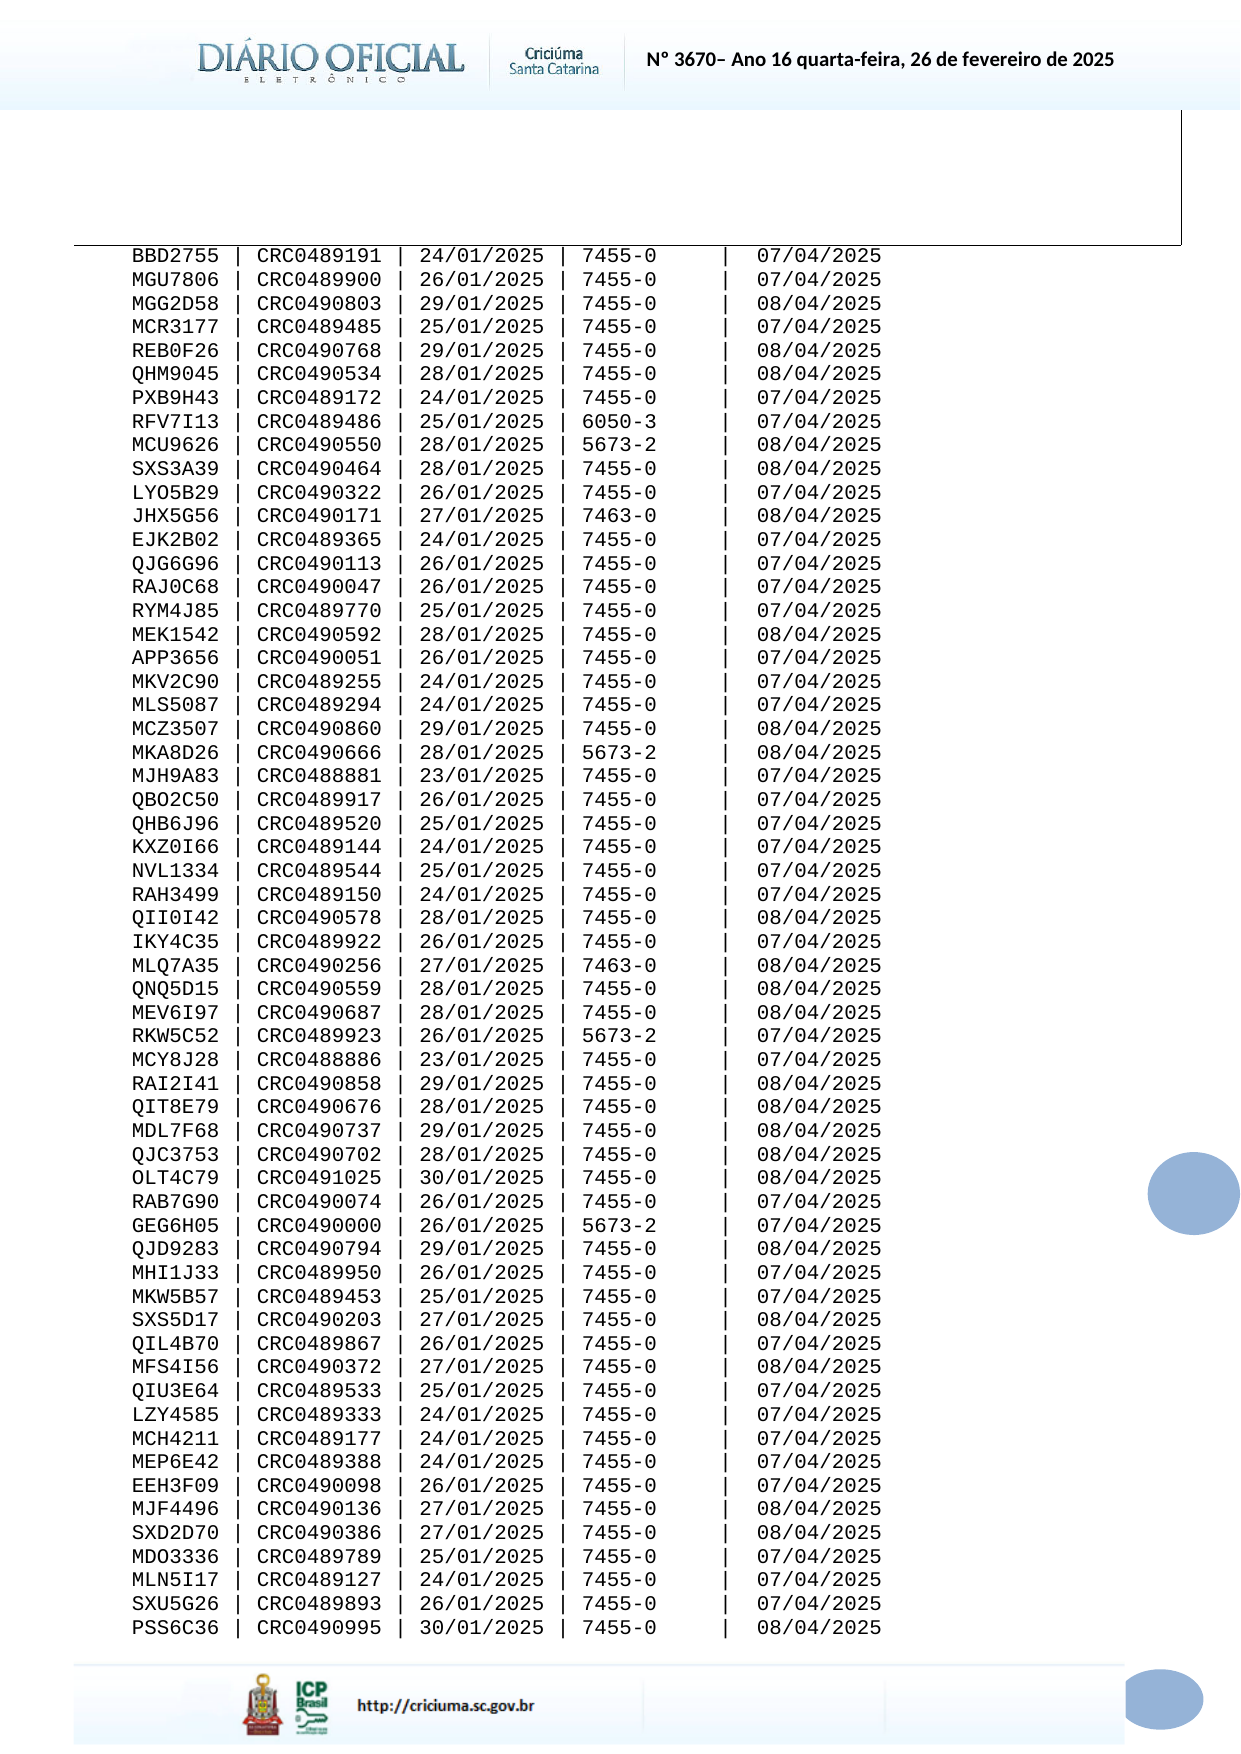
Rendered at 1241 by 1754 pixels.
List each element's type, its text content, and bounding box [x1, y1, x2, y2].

text REB0F26 | CRC0490768 | 29/01/2025 | 7455-0 | 08/04/2025 [44, 340, 1181, 363]
text SXS3A39 | CRC0490464 | 28/01/2025 | 7455-0 | 08/04/2025 [44, 458, 1181, 482]
text MCY8J28 | CRC0488886 | 23/01/2025 | 7455-0 | 07/04/2025 [44, 1049, 1181, 1073]
text QJD9283 | CRC0490794 | 29/01/2025 | 7455-0 | 08/04/2025 [44, 1238, 1181, 1262]
text QBO2C50 | CRC0489917 | 26/01/2025 | 7455-0 | 07/04/2025 [44, 789, 1181, 813]
text RAI2I41 | CRC0490858 | 29/01/2025 | 7455-0 | 08/04/2025 [44, 1073, 1181, 1096]
text KXZ0I66 | CRC0489144 | 24/01/2025 | 7455-0 | 07/04/2025 [44, 836, 1181, 860]
text IKY4C35 | CRC0489922 | 26/01/2025 | 7455-0 | 07/04/2025 [44, 931, 1181, 954]
text MJH9A83 | CRC0488881 | 23/01/2025 | 7455-0 | 07/04/2025 [44, 765, 1181, 789]
text MKV2C90 | CRC0489255 | 24/01/2025 | 7455-0 | 07/04/2025 [44, 671, 1181, 694]
text MCU9626 | CRC0490550 | 28/01/2025 | 5673-2 | 08/04/2025 [44, 434, 1181, 458]
text MCZ3507 | CRC0490860 | 29/01/2025 | 7455-0 | 08/04/2025 [44, 718, 1181, 742]
text SXD2D70 | CRC0490386 | 27/01/2025 | 7455-0 | 08/04/2025 [44, 1522, 1181, 1546]
text MGU7806 | CRC0489900 | 26/01/2025 | 7455-0 | 07/04/2025 [44, 269, 1181, 292]
text RAH3499 | CRC0489150 | 24/01/2025 | 7455-0 | 07/04/2025 [44, 884, 1181, 907]
text NVL1334 | CRC0489544 | 25/01/2025 | 7455-0 | 07/04/2025 [44, 860, 1181, 884]
text MDL7F68 | CRC0490737 | 29/01/2025 | 7455-0 | 08/04/2025 [44, 1120, 1181, 1144]
text SXU5G26 | CRC0489893 | 26/01/2025 | 7455-0 | 07/04/2025 [44, 1593, 1181, 1617]
text RFV7I13 | CRC0489486 | 25/01/2025 | 6050-3 | 07/04/2025 [44, 411, 1181, 434]
text MGG2D58 | CRC0490803 | 29/01/2025 | 7455-0 | 08/04/2025 [44, 292, 1181, 316]
text EEH3F09 | CRC0490098 | 26/01/2025 | 7455-0 | 07/04/2025 [44, 1475, 1181, 1498]
text QHM9045 | CRC0490534 | 28/01/2025 | 7455-0 | 08/04/2025 [44, 363, 1181, 387]
text LYO5B29 | CRC0490322 | 26/01/2025 | 7455-0 | 07/04/2025 [44, 482, 1181, 505]
text QJG6G96 | CRC0490113 | 26/01/2025 | 7455-0 | 07/04/2025 [44, 553, 1181, 576]
text RAB7G90 | CRC0490074 | 26/01/2025 | 7455-0 | 07/04/2025 [44, 1191, 1153, 1215]
text MKA8D26 | CRC0490666 | 28/01/2025 | 5673-2 | 08/04/2025 [44, 742, 1181, 765]
text JHX5G56 | CRC0490171 | 27/01/2025 | 7463-0 | 08/04/2025 [44, 505, 1181, 529]
text MLS5087 | CRC0489294 | 24/01/2025 | 7455-0 | 07/04/2025 [44, 694, 1181, 718]
text PSS6C36 | CRC0490995 | 30/01/2025 | 7455-0 | 08/04/2025 [44, 1617, 1181, 1640]
text MHI1J33 | CRC0489950 | 26/01/2025 | 7455-0 | 07/04/2025 [44, 1262, 1181, 1286]
text APP3656 | CRC0490051 | 26/01/2025 | 7455-0 | 07/04/2025 [44, 647, 1181, 671]
text QHB6J96 | CRC0489520 | 25/01/2025 | 7455-0 | 07/04/2025 [44, 813, 1181, 836]
text QII0I42 | CRC0490578 | 28/01/2025 | 7455-0 | 08/04/2025 [44, 907, 1181, 931]
text MKW5B57 | CRC0489453 | 25/01/2025 | 7455-0 | 07/04/2025 [44, 1286, 1181, 1309]
text MFS4I56 | CRC0490372 | 27/01/2025 | 7455-0 | 08/04/2025 [44, 1357, 1181, 1380]
text QIU3E64 | CRC0489533 | 25/01/2025 | 7455-0 | 07/04/2025 [44, 1380, 1181, 1404]
text QNQ5D15 | CRC0490559 | 28/01/2025 | 7455-0 | 08/04/2025 [44, 978, 1181, 1002]
text MJF4496 | CRC0490136 | 27/01/2025 | 7455-0 | 08/04/2025 [44, 1498, 1181, 1522]
text MLQ7A35 | CRC0490256 | 27/01/2025 | 7463-0 | 08/04/2025 [44, 954, 1181, 978]
text QJC3753 | CRC0490702 | 28/01/2025 | 7455-0 | 08/04/2025 [44, 1144, 1181, 1167]
text MEV6I97 | CRC0490687 | 28/01/2025 | 7455-0 | 08/04/2025 [44, 1002, 1181, 1026]
text RKW5C52 | CRC0489923 | 26/01/2025 | 5673-2 | 07/04/2025 [44, 1026, 1181, 1049]
text GEG6H05 | CRC0490000 | 26/01/2025 | 5673-2 | 07/04/2025 [44, 1215, 1181, 1238]
text EJK2B02 | CRC0489365 | 24/01/2025 | 7455-0 | 07/04/2025 [44, 529, 1181, 553]
text MLN5I17 | CRC0489127 | 24/01/2025 | 7455-0 | 07/04/2025 [44, 1569, 1181, 1593]
text OLT4C79 | CRC0491025 | 30/01/2025 | 7455-0 | 08/04/2025 [44, 1167, 1157, 1191]
text SXS5D17 | CRC0490203 | 27/01/2025 | 7455-0 | 08/04/2025 [44, 1309, 1181, 1333]
text PXB9H43 | CRC0489172 | 24/01/2025 | 7455-0 | 07/04/2025 [44, 387, 1181, 411]
text RAJ0C68 | CRC0490047 | 26/01/2025 | 7455-0 | 07/04/2025 [44, 576, 1181, 600]
text MEK1542 | CRC0490592 | 28/01/2025 | 7455-0 | 08/04/2025 [44, 623, 1181, 647]
text RYM4J85 | CRC0489770 | 25/01/2025 | 7455-0 | 07/04/2025 [44, 600, 1181, 623]
text MCH4211 | CRC0489177 | 24/01/2025 | 7455-0 | 07/04/2025 [44, 1427, 1181, 1451]
text QIT8E79 | CRC0490676 | 28/01/2025 | 7455-0 | 08/04/2025 [44, 1096, 1181, 1120]
text LZY4585 | CRC0489333 | 24/01/2025 | 7455-0 | 07/04/2025 [44, 1404, 1181, 1427]
text MEP6E42 | CRC0489388 | 24/01/2025 | 7455-0 | 07/04/2025 [44, 1451, 1181, 1475]
text MDO3336 | CRC0489789 | 25/01/2025 | 7455-0 | 07/04/2025 [44, 1546, 1181, 1569]
text BBD2755 | CRC0489191 | 24/01/2025 | 7455-0 | 07/04/2025 [44, 245, 1181, 269]
text MCR3177 | CRC0489485 | 25/01/2025 | 7455-0 | 07/04/2025 [44, 316, 1181, 340]
text QIL4B70 | CRC0489867 | 26/01/2025 | 7455-0 | 07/04/2025 [44, 1333, 1181, 1357]
